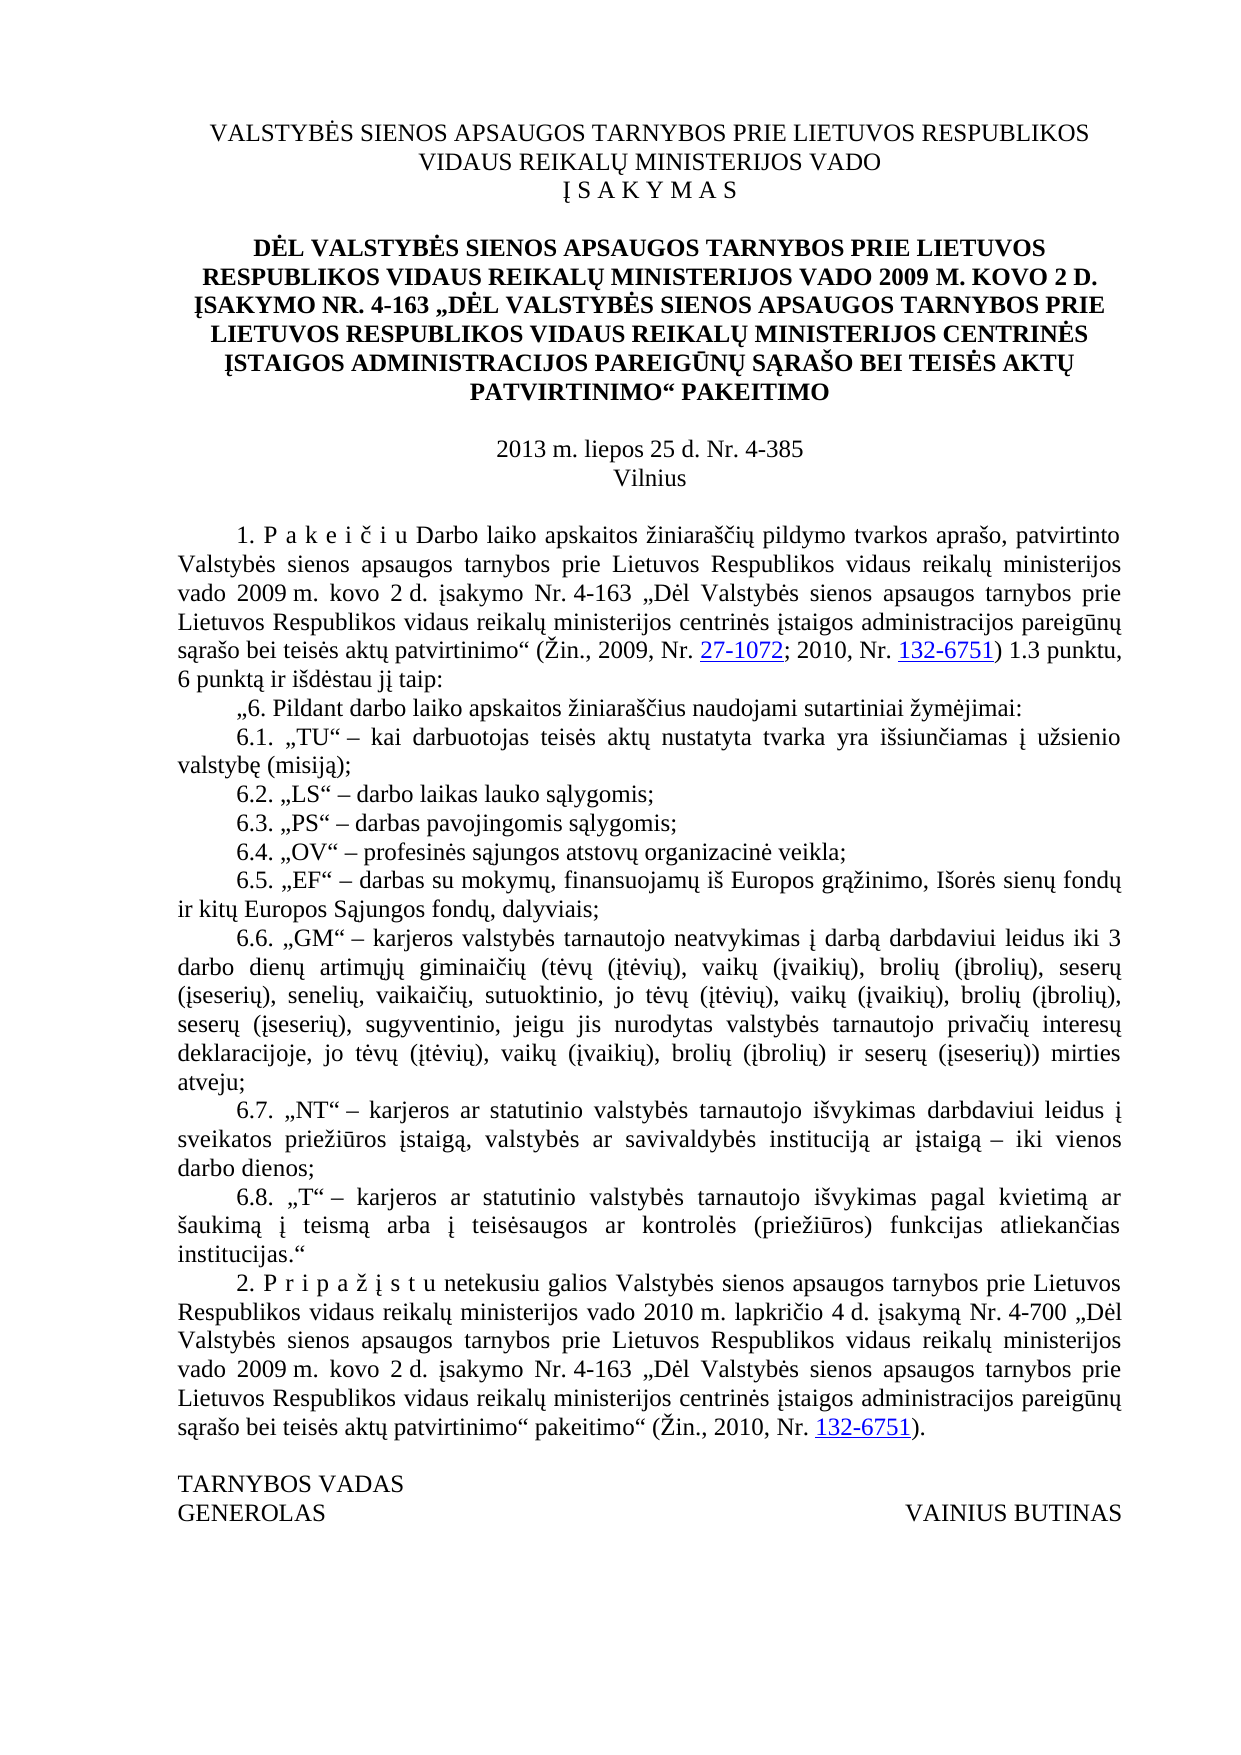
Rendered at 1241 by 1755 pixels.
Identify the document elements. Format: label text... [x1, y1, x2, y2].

text 6.1. „TU“ – kai darbuotojas teisės aktų nustatyta tvarka yra išsiunčiamas į užsienio valstybę (misiją); [177, 722, 1122, 779]
text 2. P r i p a ž į s t u netekusiu galios Valstybės sienos apsaugos tarnybos prie Lietuvos Respublikos vidaus reikalų ministerijos vado 2010 m. lapkričio 4 d. įsakymą Nr. 4-700 „Dėl Valstybės sienos apsaugos tarnybos prie Lietuvos Respublikos vidaus reikalų ministerijos vado 2009 m. kovo 2 d. įsakymo Nr. 4-163 „Dėl Valstybės sienos apsaugos tarnybos prie Lietuvos Respublikos vidaus reikalų ministerijos centrinės įstaigos administracijos pareigūnų sąrašo bei teisės aktų patvirtinimo“ pakeitimo“ (Žin., 2010, Nr. 132-6751). [177, 1268, 1122, 1441]
text 6.7. „NT“ – karjeros ar statutinio valstybės tarnautojo išvykimas darbdaviui leidus į sveikatos priežiūros įstaigą, valstybės ar savivaldybės instituciją ar įstaigą – iki vienos darbo dienos; [177, 1096, 1122, 1182]
text 6.5. „EF“ – darbas su mokymų, finansuojamų iš Europos grąžinimo, Išorės sienų fondų ir kitų Europos Sąjungos fondų, dalyviais; [177, 866, 1122, 923]
text 2013 m. liepos 25 d. Nr. 4-385 [177, 434, 1122, 463]
text „6. Pildant darbo laiko apskaitos žiniaraščius naudojami sutartiniai žymėjimai: [177, 693, 1122, 722]
text 6.8. „T“ – karjeros ar statutinio valstybės tarnautojo išvykimas pagal kvietimą ar šaukimą į teismą arba į teisėsaugos ar kontrolės (priežiūros) funkcijas atliekančias institucijas.“ [177, 1182, 1122, 1268]
text DĖL VALSTYBĖS SIENOS APSAUGOS TARNYBOS PRIE LIETUVOS RESPUBLIKOS VIDAUS REIKALŲ MINISTERIJOS VADO 2009 m. KOVO 2 d. ĮSAKYMO Nr. 4-163 „dėl valstybės sienos apsaugos tarnybos prie lietuvos respublikos vidaus reikalų ministerijos centrinės įstaigos administracijos pareigūnų sąrašo bei teisės aktų patvirtinimo“ pakeitimo [177, 233, 1122, 406]
text Tarnybos vadas [177, 1469, 1122, 1498]
text Valstybės sienos apsaugos tarnybos prie Lietuvos Respublikos Vidaus reikalų ministerijos VADO [177, 118, 1122, 176]
text 6.3. „PS“ – darbas pavojingomis sąlygomis; [177, 808, 1122, 837]
text Vilnius [177, 463, 1122, 492]
text 6.4. „OV“ – profesinės sąjungos atstovų organizacinė veikla; [177, 837, 1122, 866]
text į s a k y m a s [177, 176, 1122, 204]
text 6.2. „LS“ – darbo laikas lauko sąlygomis; [177, 779, 1122, 808]
text 1. P a k e i č i u Darbo laiko apskaitos žiniaraščių pildymo tvarkos aprašo, patvirtinto Valstybės sienos apsaugos tarnybos prie Lietuvos Respublikos vidaus reikalų ministerijos vado 2009 m. kovo 2 d. įsakymo Nr. 4-163 „Dėl Valstybės sienos apsaugos tarnybos prie Lietuvos Respublikos vidaus reikalų ministerijos centrinės įstaigos administracijos pareigūnų sąrašo bei teisės aktų patvirtinimo“ (Žin., 2009, Nr. 27-1072; 2010, Nr. 132-6751) 1.3 punktu, 6 punktą ir išdėstau jį taip: [177, 521, 1122, 693]
text 6.6. „GM“ – karjeros valstybės tarnautojo neatvykimas į darbą darbdaviui leidus iki 3 darbo dienų artimųjų giminaičių (tėvų (įtėvių), vaikų (įvaikių), brolių (įbrolių), seserų (įseserių), senelių, vaikaičių, sutuoktinio, jo tėvų (įtėvių), vaikų (įvaikių), brolių (įbrolių), seserų (įseserių), sugyventinio, jeigu jis nurodytas valstybės tarnautojo privačių interesų deklaracijoje, jo tėvų (įtėvių), vaikų (įvaikių), brolių (įbrolių) ir seserų (įseserių)) mirties atveju; [177, 923, 1122, 1096]
text generolas Vainius Butinas [177, 1498, 1122, 1527]
